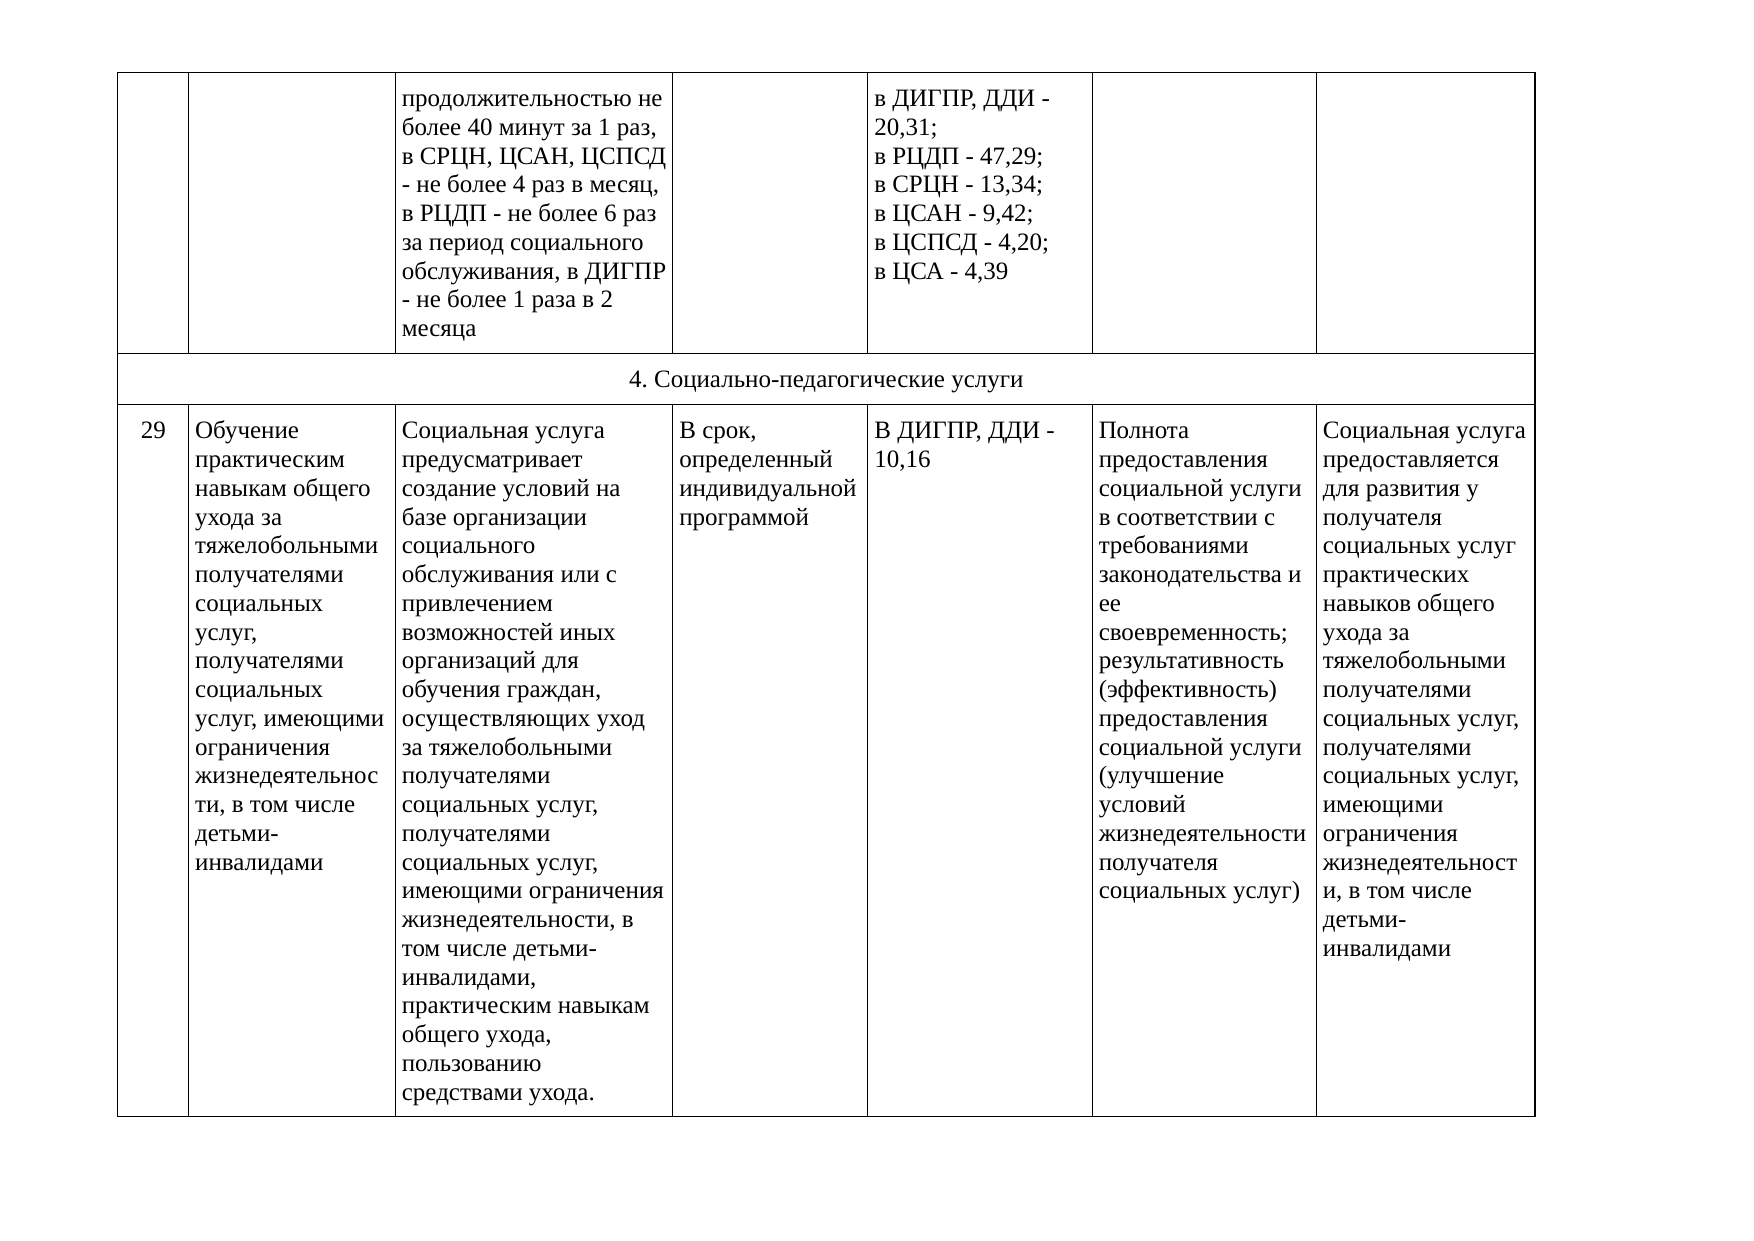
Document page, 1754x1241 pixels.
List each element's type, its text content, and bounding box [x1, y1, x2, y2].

table_cell [673, 73, 867, 353]
table_cell [189, 73, 395, 353]
table_cell [1317, 73, 1534, 353]
table_cell [118, 73, 188, 353]
table_cell Обучение практическим навыкам общего ухода за тяжелобольными получателями социальных услуг, получателями социальных услуг, имеющими ограничения жизнедеятельности, в том числе детьми-инвалидами [189, 405, 395, 1116]
table_cell В ДИГПР, ДДИ - 10,16 [868, 405, 1092, 1116]
table_cell 4. Социально-педагогические услуги [118, 354, 1534, 404]
table_cell 29 [118, 405, 188, 1116]
table_cell В ГЦ, ДИПИ, СДИПИ, КЦСОН - 16,42; в ДИГПР, ДДИ - 20,31; в РЦДП - 47,29; в СРЦН - 13,34; в ЦСАН - 9,42; в ЦСПСД - 4,20; в ЦСА - 4,39 [868, 73, 1092, 353]
table_cell [1093, 73, 1316, 353]
table_cell Социальная услуга предусматривает создание условий на базе организации социального обслуживания или с привлечением возможностей иных организаций для обучения граждан, осуществляющих уход за тяжелобольными получателями социальных услуг, получателями социальных услуг, имеющими ограничения жизнедеятельности, в том числе детьми-инвалидами, практическим навыкам общего ухода, пользованию средствами ухода. [396, 405, 672, 1116]
table_cell В срок, определенный индивидуальной программой [673, 405, 867, 1116]
table_cell продолжительностью не более 40 минут за 1 раз, в СРЦН, ЦСАН, ЦСПСД - не более 4 раз в месяц, в РЦДП - не более 6 раз за период социального обслуживания, в ДИГПР - не более 1 раза в 2 месяца [396, 73, 672, 353]
table_cell Социальная услуга предоставляется для развития у получателя социальных услуг практических навыков общего ухода за тяжелобольными получателями социальных услуг, получателями социальных услуг, имеющими ограничения жизнедеятельности, в том числе детьми-инвалидами [1317, 405, 1534, 1116]
table_cell Полнота предоставления социальной услуги в соответствии с требованиями законодательства и ее своевременность; результативность (эффективность) предоставления социальной услуги (улучшение условий жизнедеятельности получателя социальных услуг) [1093, 405, 1316, 1116]
